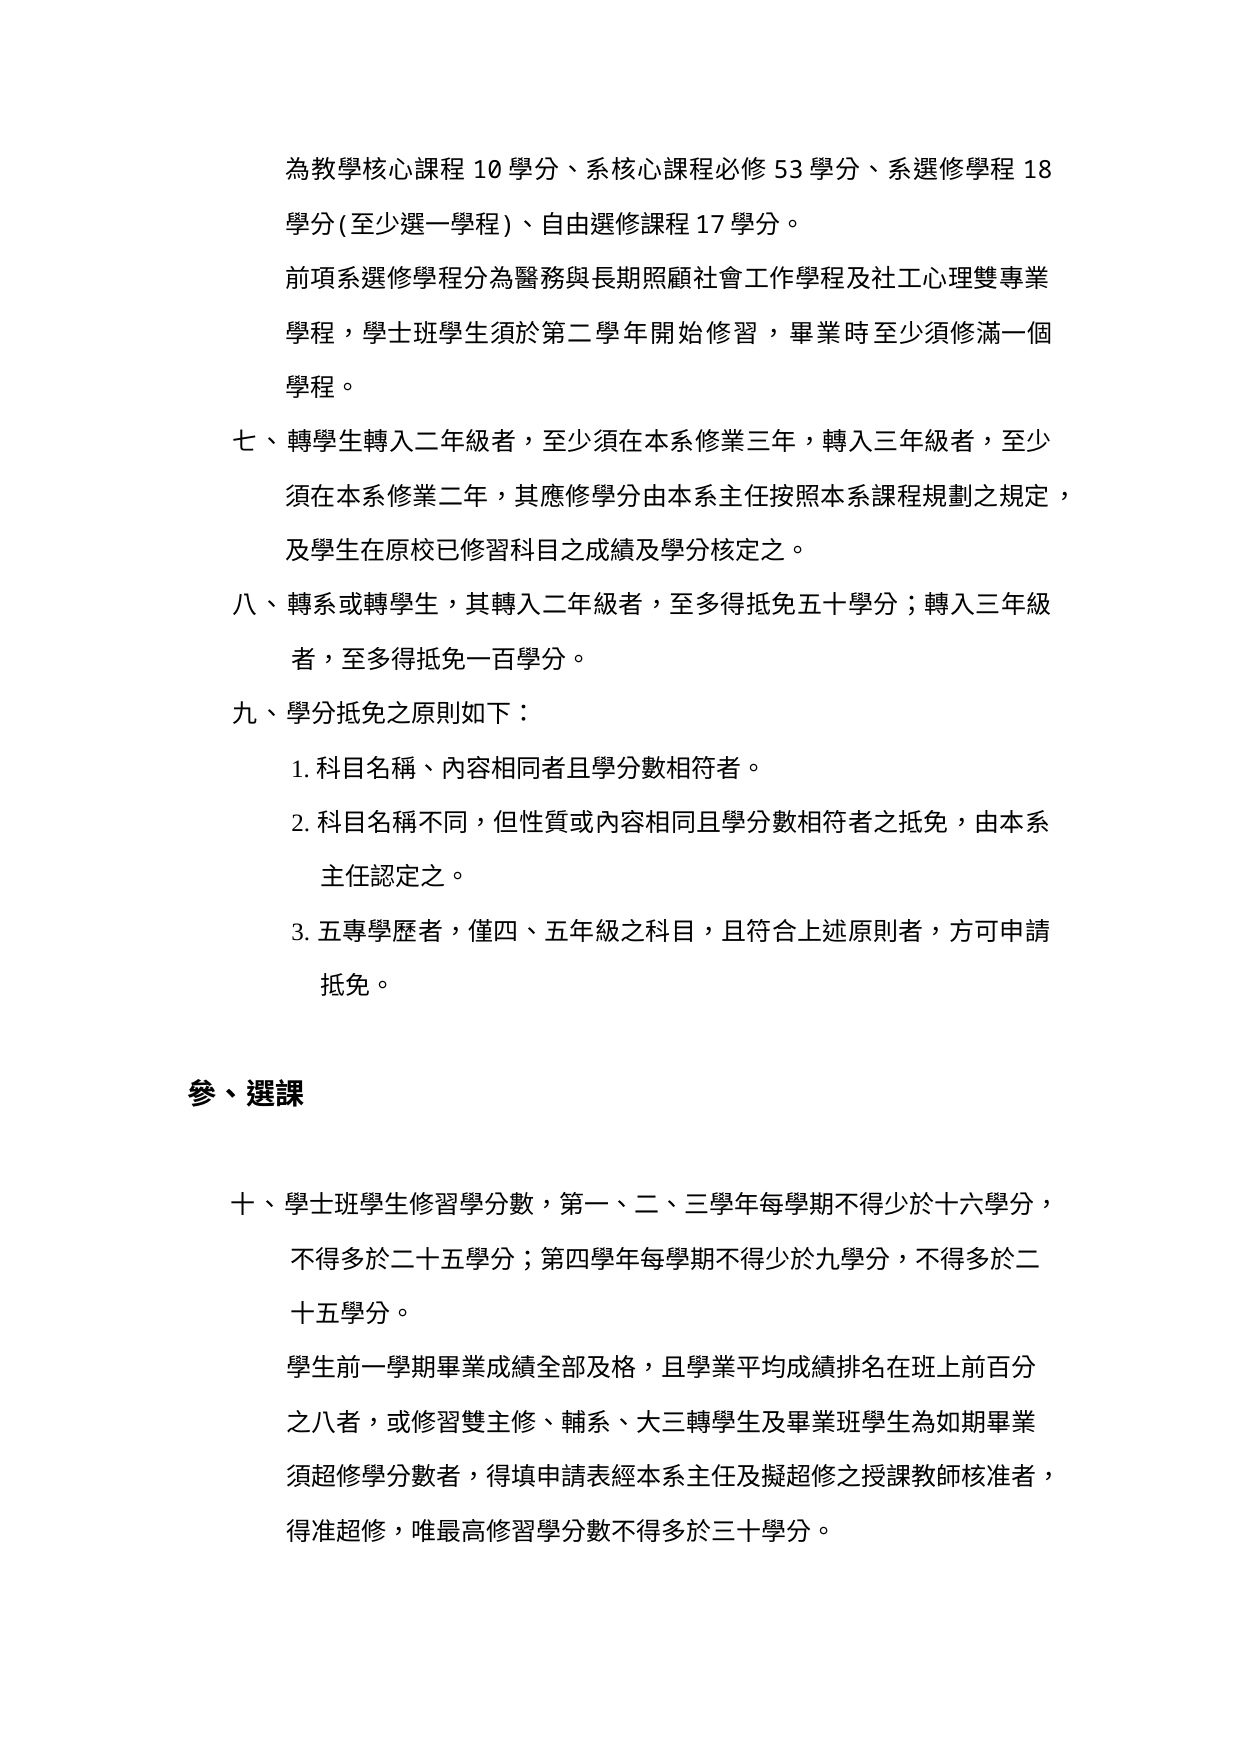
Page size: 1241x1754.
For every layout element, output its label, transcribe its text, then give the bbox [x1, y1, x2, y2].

text 前項系選修學程分為醫務與長期照顧社會工作學程及社工心理雙專業學程，學士班學生須於第二學年開始修習，畢業時至少須修滿一個學程。 [285, 259, 1053, 404]
text 3. 五專學歷者，僅四、五年級之科目，且符合上述原則者，方可申請抵免。 [291, 911, 1053, 1002]
text 十、學士班學生修習學分數，第一、二、三學年每學期不得少於十六學分，不得多於二十五學分；第四學年每學期不得少於九學分，不得多於二十五學分。 [230, 1185, 1053, 1330]
text 1. 科目名稱、內容相同者且學分數相符者。 [291, 748, 1053, 784]
text 為教學核心課程10學分、系核心課程必修53學分、系選修學程18學分(至少選一學程)、自由選修課程17學分。 [232, 150, 1053, 241]
text 七、轉學生轉入二年級者，至少須在本系修業三年，轉入三年級者，至少須在本系修業二年，其應修學分由本系主任按照本系課程規劃之規定，及學生在原校已修習科目之成績及學分核定之。 [232, 422, 1053, 567]
text 學生前一學期畢業成績全部及格，且學業平均成績排名在班上前百分之八者，或修習雙主修、輔系、大三轉學生及畢業班學生為如期畢業須超修學分數者，得填申請表經本系主任及擬超修之授課教師核准者，得准超修，唯最高修習學分數不得多於三十學分。 [230, 1348, 1053, 1547]
text 九、學分抵免之原則如下： [232, 694, 1053, 730]
text 參、選課 [187, 1070, 1053, 1113]
text 八、轉系或轉學生，其轉入二年級者，至多得抵免五十學分；轉入三年級者，至多得抵免一百學分。 [232, 585, 1053, 676]
text 2. 科目名稱不同，但性質或內容相同且學分數相符者之抵免，由本系主任認定之。 [291, 802, 1053, 893]
